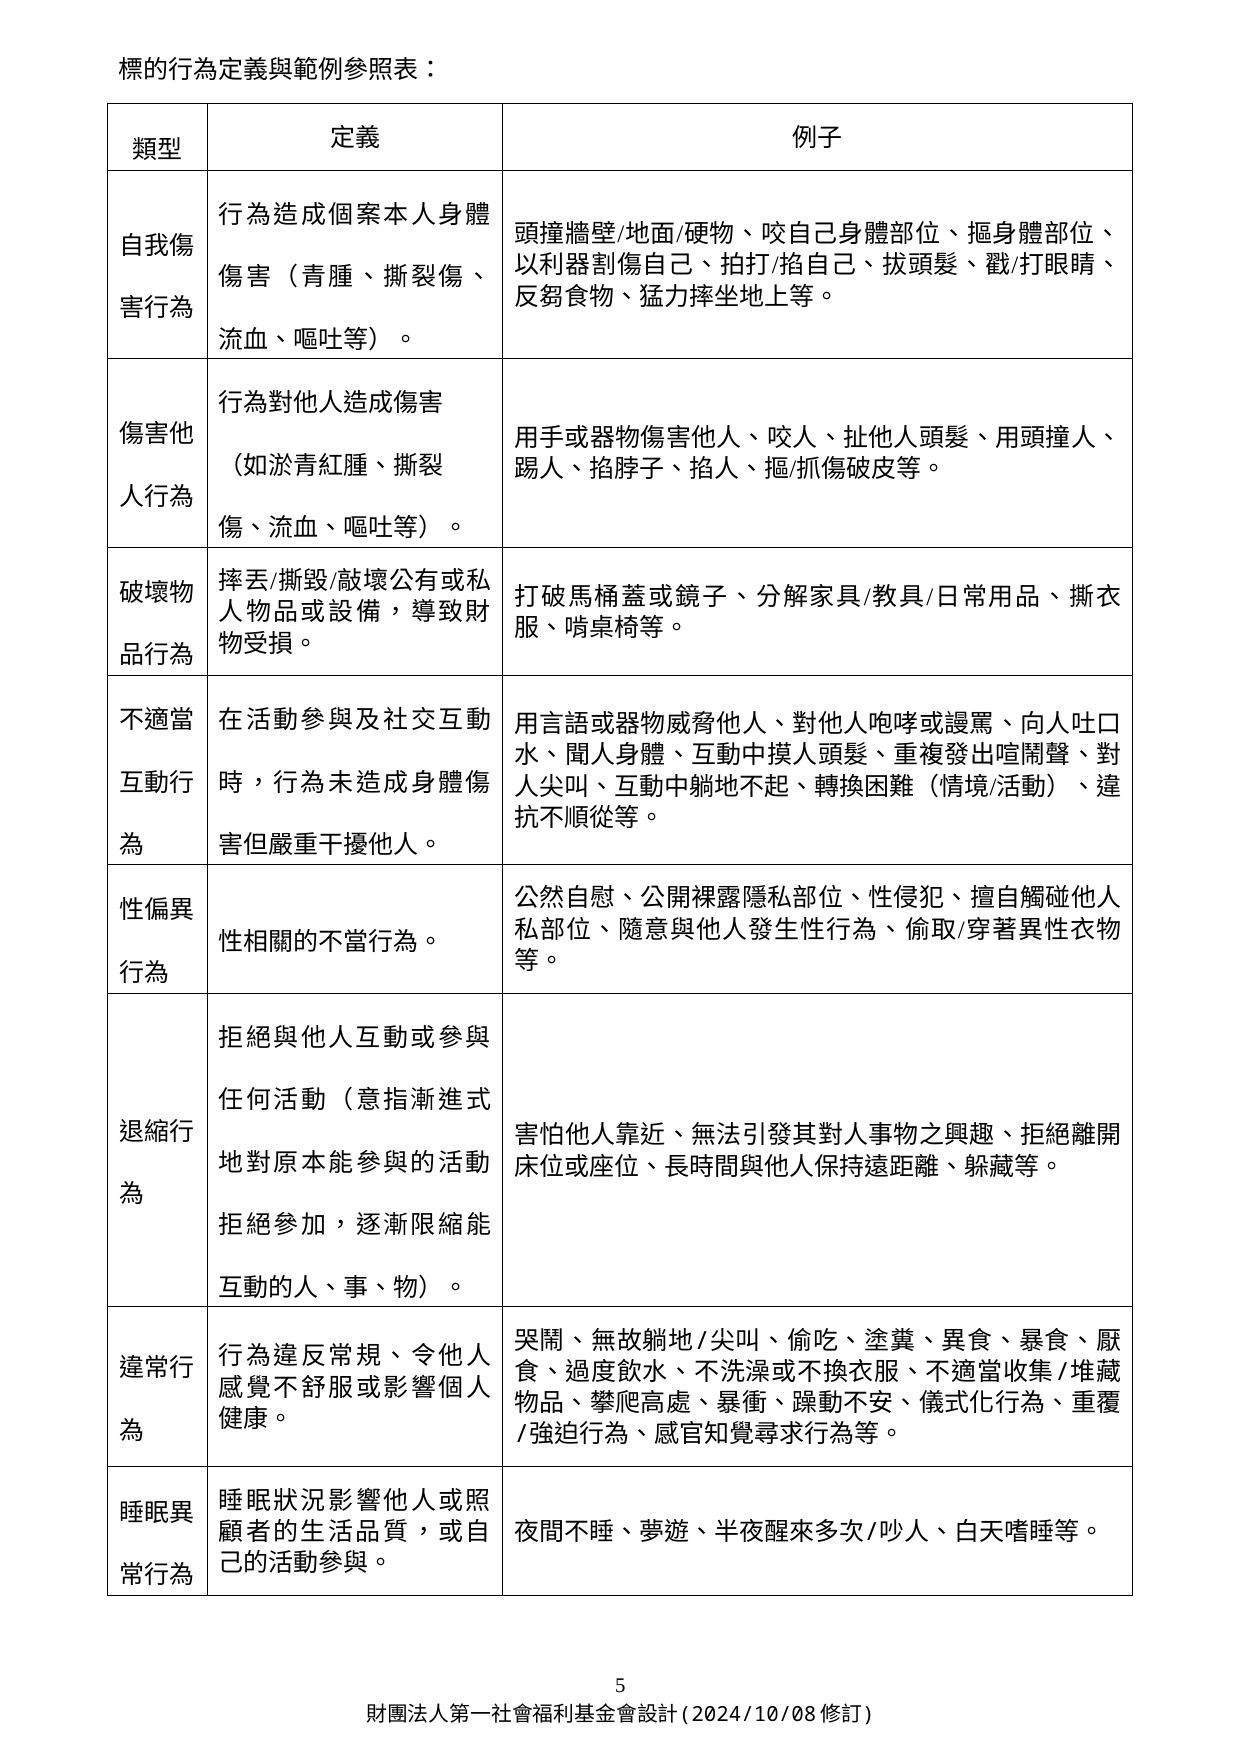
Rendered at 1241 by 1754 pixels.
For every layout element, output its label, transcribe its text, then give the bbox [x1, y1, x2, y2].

table_cell 睡眠狀況影響他人或照顧者的生活品質，或自己的活動參與。 [208, 1467, 502, 1595]
table_cell 行為違反常規、令他人感覺不舒服或影響個人健康。 [208, 1307, 502, 1466]
table_cell 在活動參與及社交互動時，行為未造成身體傷害但嚴重干擾他人。 [208, 676, 502, 864]
table_cell 自我傷害行為 [108, 171, 207, 358]
table_cell 睡眠異常行為 [108, 1467, 207, 1595]
table_cell 性偏異行為 [108, 865, 207, 993]
table_cell 行為對他人造成傷害（如淤青紅腫、撕裂傷、流血、嘔吐等）。 [208, 359, 502, 547]
table_cell 性相關的不當行為。 [208, 865, 502, 993]
table_cell 退縮行為 [108, 994, 207, 1306]
table_cell 哭鬧、無故躺地/尖叫、偷吃、塗糞、異食、暴食、厭食、過度飲水、不洗澡或不換衣服、不適當收集/堆藏物品、攀爬高處、暴衝、躁動不安、儀式化行為、重覆/強迫行為、感官知覺尋求行為等。 [503, 1307, 1132, 1466]
text 標的行為定義與範例參照表： [118, 50, 1122, 86]
table_cell 打破馬桶蓋或鏡子、分解家具/教具/日常用品、撕衣服、啃桌椅等。 [503, 548, 1132, 675]
table_header 類型 [108, 104, 207, 169]
table_cell 頭撞牆壁/地面/硬物、咬自己身體部位、摳身體部位、以利器割傷自己、拍打/掐自己、拔頭髮、戳/打眼睛、反芻食物、猛力摔坐地上等。 [503, 171, 1132, 358]
table_cell 摔丟/撕毀/敲壞公有或私人物品或設備，導致財物受損。 [208, 548, 502, 675]
table_cell 害怕他人靠近、無法引發其對人事物之興趣、拒絕離開床位或座位、長時間與他人保持遠距離、躲藏等。 [503, 994, 1132, 1306]
table_cell 行為造成個案本人身體傷害（青腫、撕裂傷、流血、嘔吐等）。 [208, 171, 502, 358]
table_cell 違常行為 [108, 1307, 207, 1466]
table_cell 拒絕與他人互動或參與任何活動（意指漸進式地對原本能參與的活動拒絕參加，逐漸限縮能互動的人、事、物）。 [208, 994, 502, 1306]
table_cell 用言語或器物威脅他人、對他人咆哮或謾罵、向人吐口水、聞人身體、互動中摸人頭髮、重複發出喧鬧聲、對人尖叫、互動中躺地不起、轉換困難（情境/活動）、違抗不順從等。 [503, 676, 1132, 864]
table_cell 不適當互動行為 [108, 676, 207, 864]
table_cell 用手或器物傷害他人、咬人、扯他人頭髮、用頭撞人、踢人、掐脖子、掐人、摳/抓傷破皮等。 [503, 359, 1132, 547]
table_header 定義 [208, 104, 502, 169]
table_cell 公然自慰、公開裸露隱私部位、性侵犯、擅自觸碰他人私部位、隨意與他人發生性行為、偷取/穿著異性衣物等。 [503, 865, 1132, 993]
table_cell 夜間不睡、夢遊、半夜醒來多次/吵人、白天嗜睡等。 [503, 1467, 1132, 1595]
table_cell 破壞物品行為 [108, 548, 207, 675]
table_cell 傷害他人行為 [108, 359, 207, 547]
table_header 例子 [503, 104, 1132, 169]
